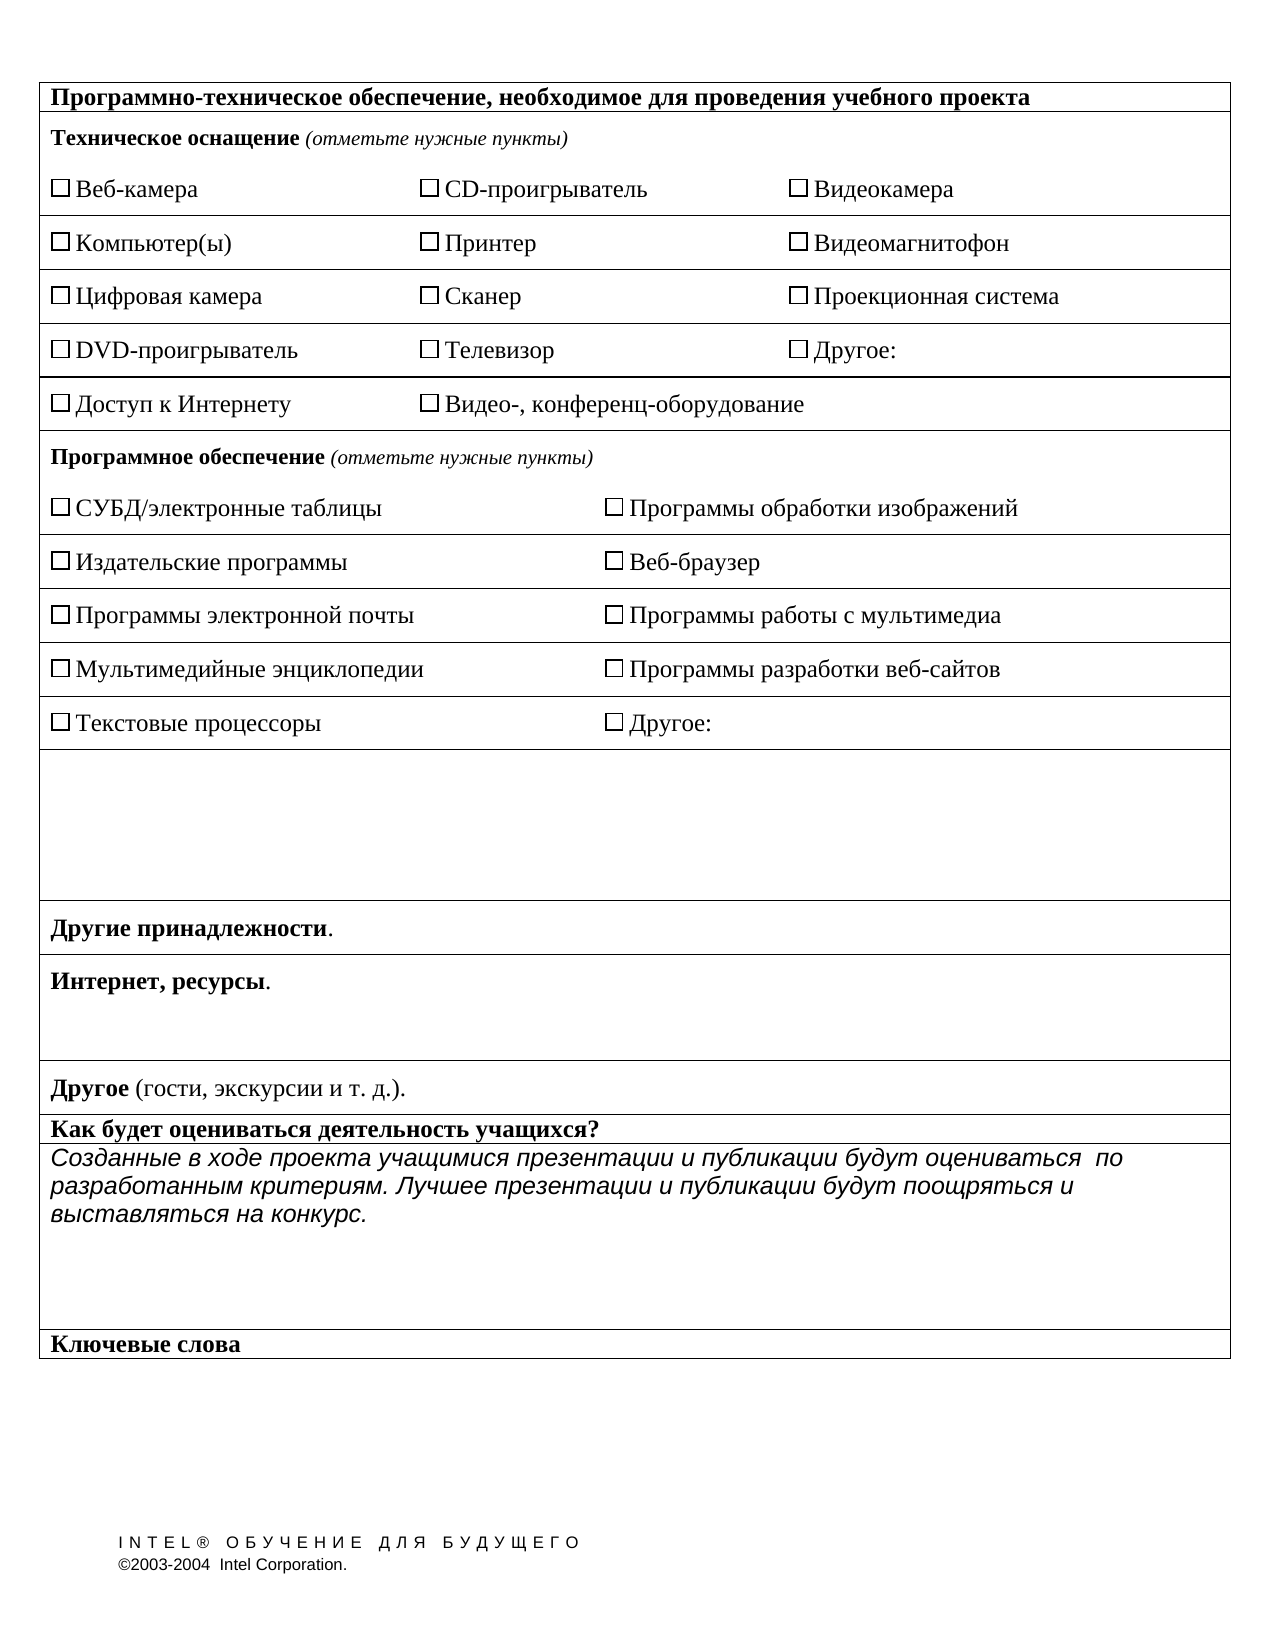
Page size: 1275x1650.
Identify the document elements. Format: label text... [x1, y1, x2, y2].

table_cell Ключевые слова [40, 1330, 1230, 1358]
table_cell СУБД/электронные таблицы [40, 482, 593, 534]
table_cell Программное обеспечение (отметьте нужные пункты) [40, 431, 1230, 482]
table_cell Издательские программы [40, 535, 593, 588]
table_cell CD-проигрыватель [408, 163, 777, 215]
table_cell Мультимедийные энциклопедии [40, 643, 593, 696]
table_cell Цифровая камера [40, 270, 408, 323]
table_header Программно-техническое обеспечение, необходимое для проведения учебного проекта [40, 83, 1230, 111]
table_cell Программы разработки веб-сайтов [593, 643, 1230, 696]
table_cell Телевизор [408, 324, 777, 376]
table_cell Доступ к Интернету [40, 378, 408, 430]
table_cell [40, 750, 1230, 900]
table_cell Как будет оцениваться деятельность учащихся? [40, 1115, 1230, 1143]
table_cell Другое: [778, 324, 1230, 376]
table_cell Видеомагнитофон [778, 216, 1230, 269]
table_cell Программы электронной почты [40, 589, 593, 642]
table_cell Техническое оснащение (отметьте нужные пункты) [40, 112, 1230, 162]
table_cell Другое (гости, экскурсии и т. д.). [40, 1061, 1230, 1114]
table_cell Видео-, конференц-оборудование [408, 378, 1230, 430]
table_cell Сканер [408, 270, 777, 323]
table_cell Другие принадлежности. [40, 901, 1230, 954]
table_cell Веб-браузер [593, 535, 1230, 588]
table_cell Программы работы с мультимедиа [593, 589, 1230, 642]
table_cell Веб-камера [40, 163, 408, 215]
table_cell Принтер [408, 216, 777, 269]
table_cell DVD-проигрыватель [40, 324, 408, 376]
table_cell Интернет, ресурсы. [40, 955, 1230, 1060]
table_cell Текстовые процессоры [40, 697, 593, 749]
table_cell Видеокамера [778, 163, 1230, 215]
table_cell Компьютер(ы) [40, 216, 408, 269]
table_cell Созданные в ходе проекта учащимися презентации и публикации будут оцениваться по разработанным критериям. Лучшее презентации и публикации будут поощряться и выставляться на конкурс. [40, 1144, 1230, 1329]
table_cell Проекционная система [778, 270, 1230, 323]
table_cell Другое: [593, 697, 1230, 749]
table_cell Программы обработки изображений [593, 482, 1230, 534]
